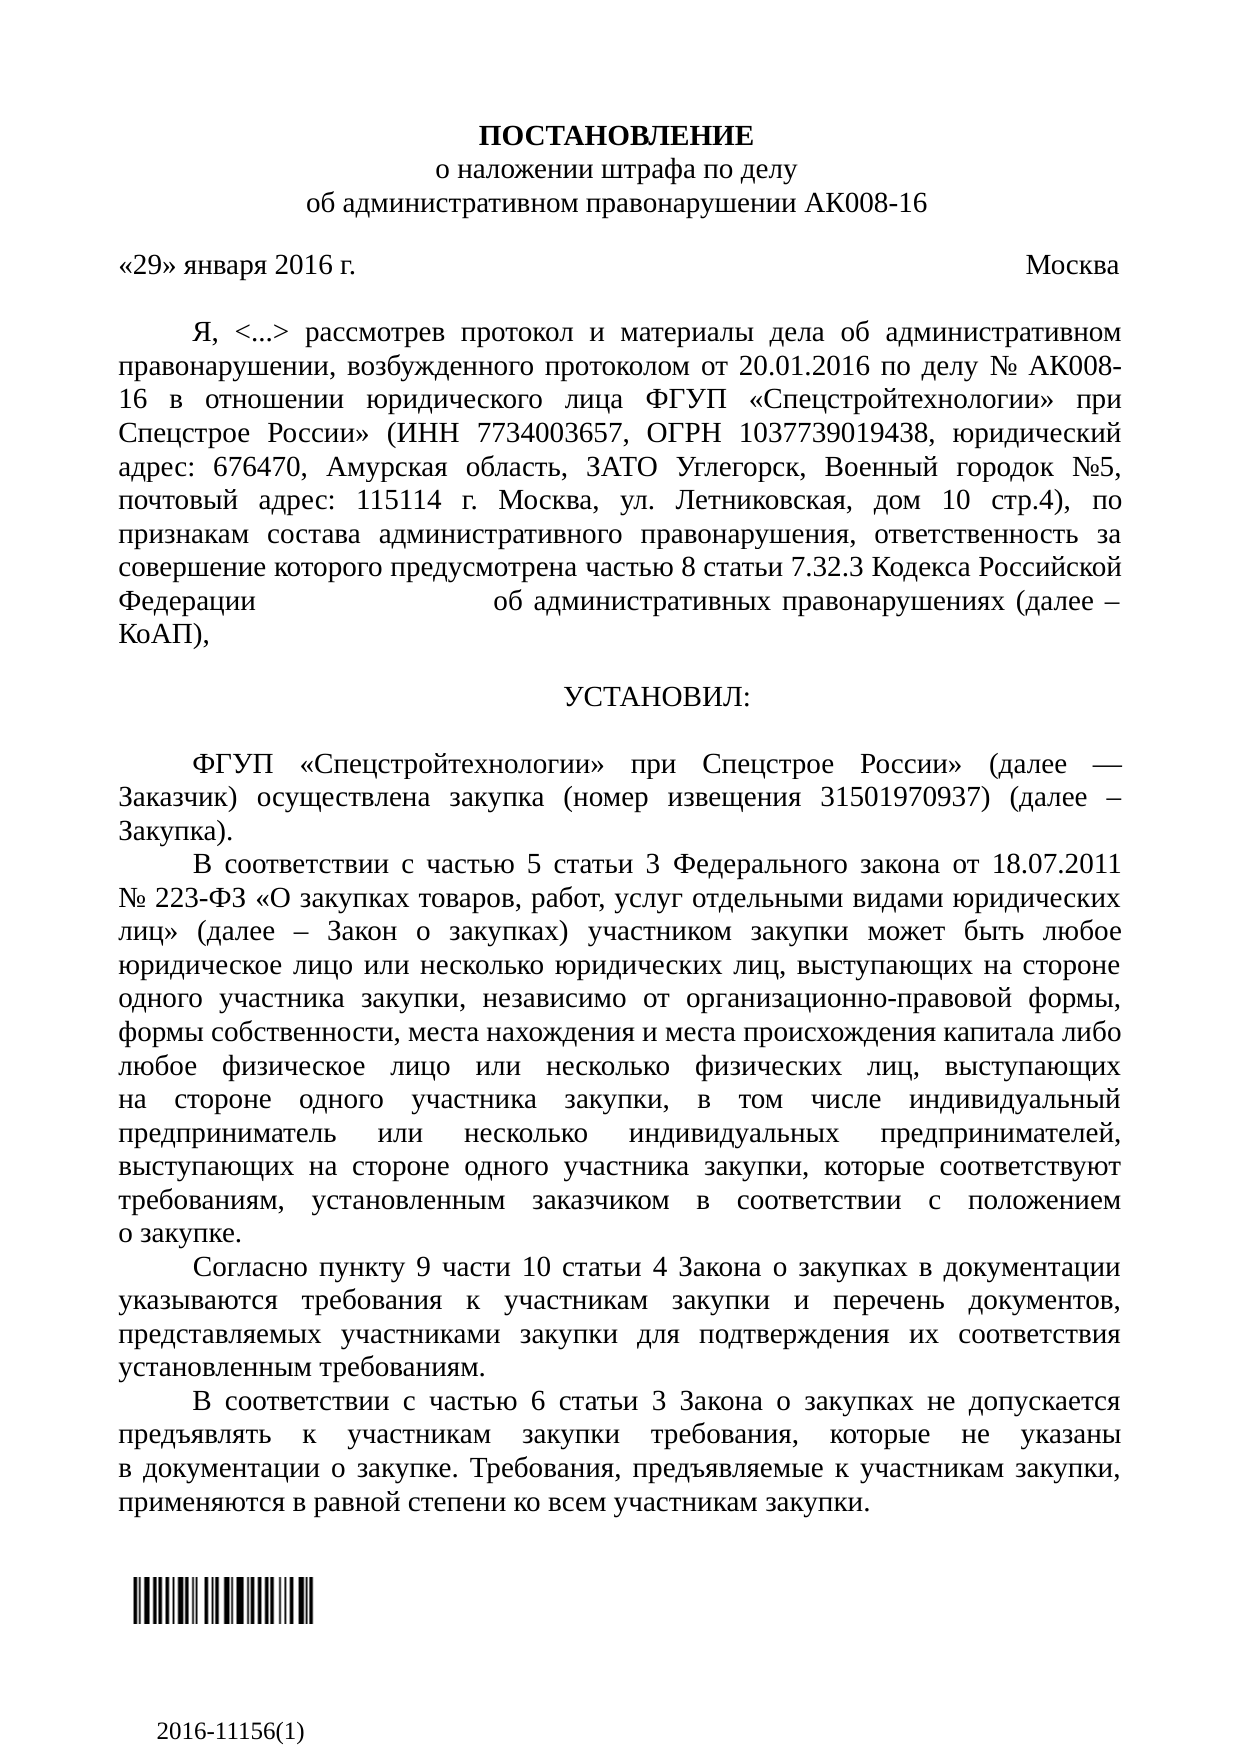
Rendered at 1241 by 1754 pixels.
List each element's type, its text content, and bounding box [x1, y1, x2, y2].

picture [118, 1577, 331, 1624]
text В соответствии с частью 5 статьи 3 Федерального закона от 18.07.2011 № 223-ФЗ «О закупках товаров, работ, услуг отдельными видами юридических лиц» (далее – Закон о закупках) участником закупки может быть любое юридическое лицо или несколько юридических лиц, выступающих на стороне одного участника закупки, независимо от организационно-правовой формы, формы собственности, места нахождения и места происхождения капитала либо любое физическое лицо или несколько физических лиц, выступающих на стороне одного участника закупки, в том числе индивидуальный предприниматель или несколько индивидуальных предпринимателей, выступающих на стороне одного участника закупки, которые соответствуют требованиям, установленным заказчиком в соответствии с положением о закупке. [118, 846, 1122, 1249]
text о наложении штрафа по делу [118, 152, 1122, 185]
text «29» января 2016 г. Москва [118, 247, 1122, 281]
text Согласно пункту 9 части 10 статьи 4 Закона о закупках в документации указываются требования к участникам закупки и перечень документов, представляемых участниками закупки для подтверждения их соответствия установленным требованиям. [118, 1249, 1122, 1383]
text Я, <...> рассмотрев протокол и материалы дела об административном правонарушении, возбужденного протоколом от 20.01.2016 по делу № АК008-16 в отношении юридического лица ФГУП «Спецстройтехнологии» при Спецстрое России» (ИНН 7734003657, ОГРН 1037739019438, юридический адрес: 676470, Амурская область, ЗАТО Углегорск, Военный городок №5, почтовый адрес: 115114 г. Москва, ул. Летниковская, дом 10 стр.4), по признакам состава административного правонарушения, ответственность за совершение которого предусмотрена частью 8 статьи 7.32.3 Кодекса Российской Федерации об административных правонарушениях (далее – КоАП), [118, 314, 1122, 650]
text УСТАНОВИЛ: [118, 679, 1122, 712]
text об административном правонарушении АК008-16 [118, 185, 1122, 219]
text ФГУП «Спецстройтехнологии» при Спецстрое России» (далее — Заказчик) осуществлена закупка (номер извещения 31501970937) (далее – Закупка). [118, 746, 1122, 846]
text ПОСТАНОВЛЕНИЕ [118, 118, 1122, 152]
text В соответствии с частью 6 статьи 3 Закона о закупках не допускается предъявлять к участникам закупки требования, которые не указаны в документации о закупке. Требования, предъявляемые к участникам закупки, применяются в равной степени ко всем участникам закупки. [118, 1383, 1122, 1517]
